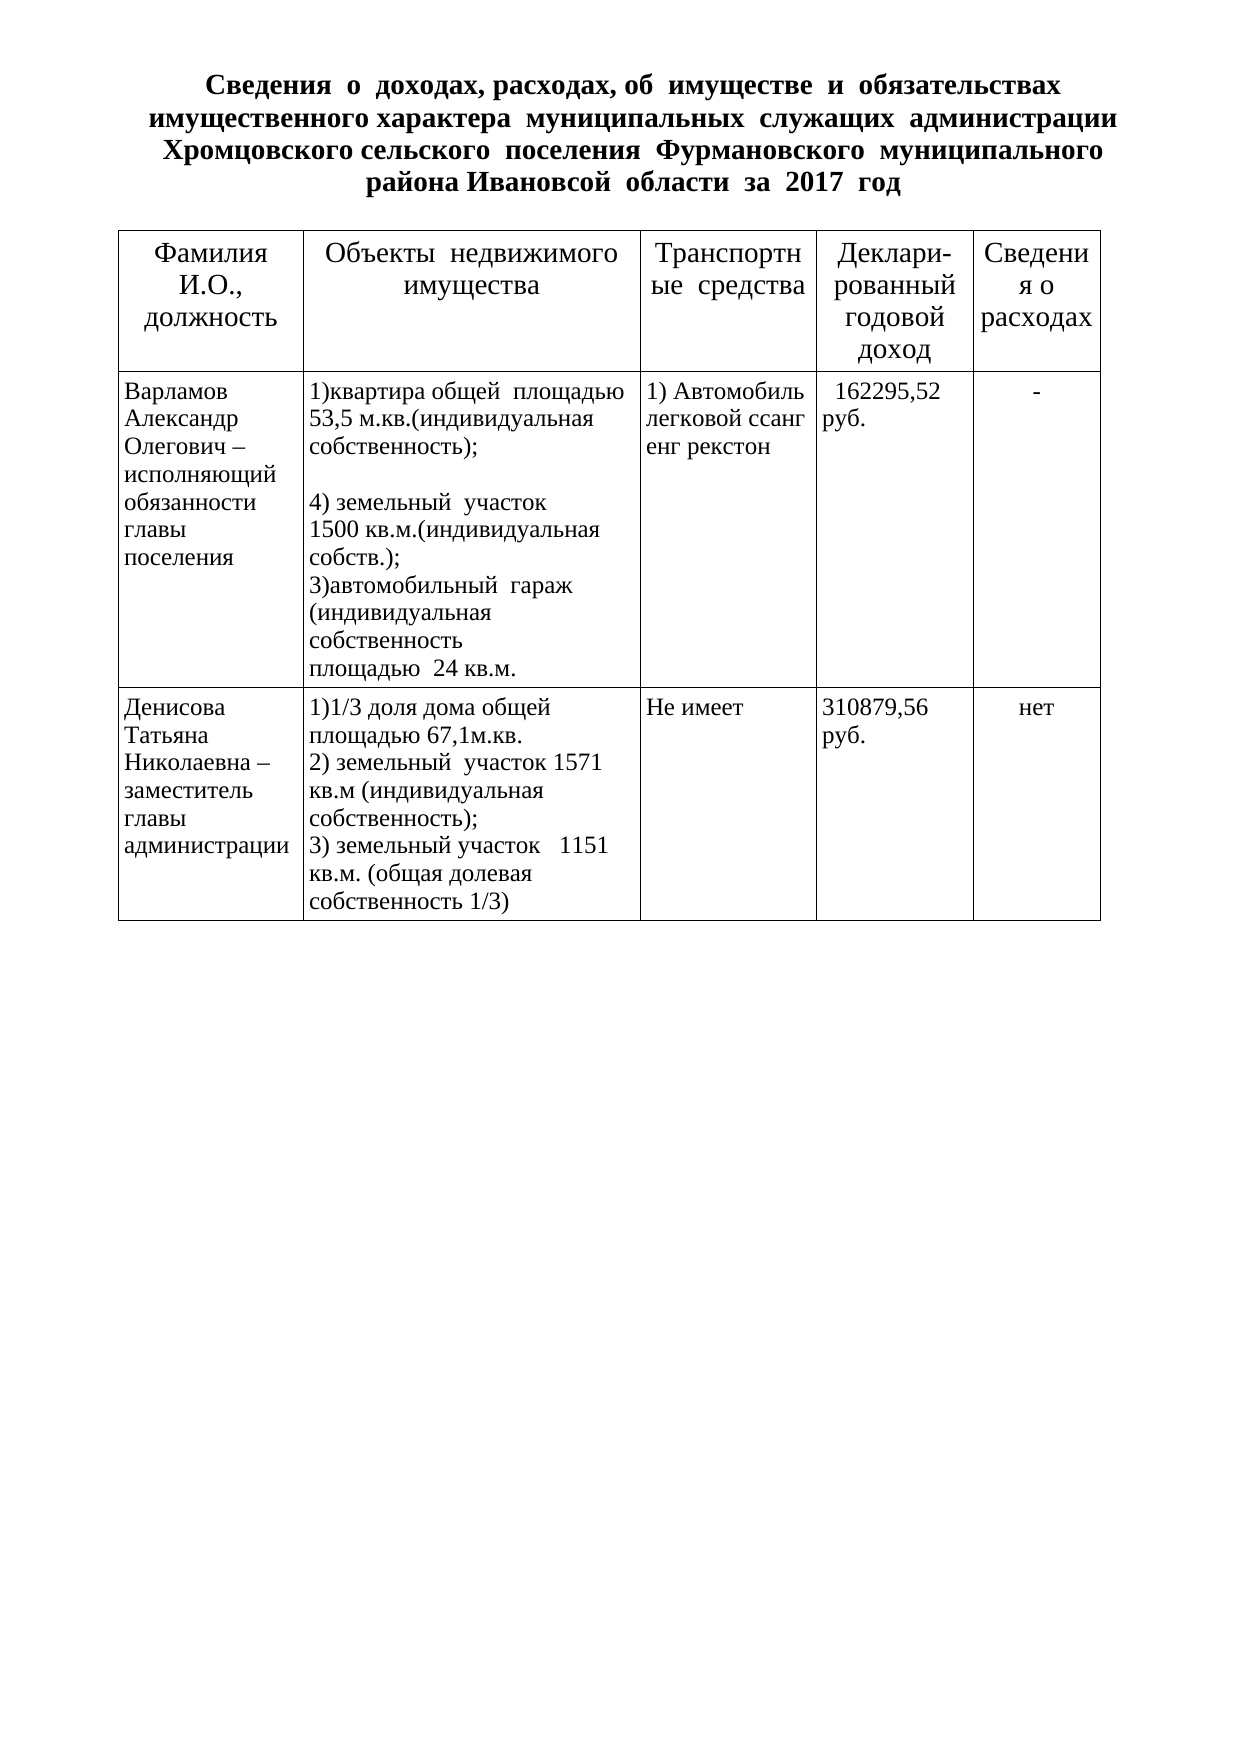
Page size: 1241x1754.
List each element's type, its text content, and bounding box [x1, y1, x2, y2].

table_header Фамилия И.О., должность [119, 231, 303, 371]
table_header Транспортные средства [641, 231, 816, 371]
table_header Сведения о расходах [974, 231, 1100, 371]
table_cell Варламов Александр Олегович – исполняющий обязанности главы поселения [119, 372, 303, 687]
table_cell 310879,56 руб. [817, 688, 973, 920]
table_header Объекты недвижимого имущества [304, 231, 640, 371]
table_cell - [974, 372, 1100, 687]
table_cell нет [974, 688, 1100, 920]
table_header Деклари-рованный годовой доход [817, 231, 973, 371]
text Сведения о доходах, расходах, об имуществе и обязательствах имущественного характера муниципальных служащих администрации Хромцовского сельского поселения Фурмановского муниципального района Ивановсой области за 2017 год [118, 69, 1148, 198]
table_cell 162295,52 руб. [817, 372, 973, 687]
table_cell 1)квартира общей площадью 53,5 м.кв.(индивидуальная собственность); 4) земельный участок 1500 кв.м.(индивидуальная собств.); 3)автомобильный гараж (индивидуальная собственность площадью 24 кв.м. [304, 372, 640, 687]
table_cell Не имеет [641, 688, 816, 920]
table_cell 1)1/3 доля дома общей площадью 67,1м.кв. 2) земельный участок 1571 кв.м (индивидуальная собственность); 3) земельный участок 1151 кв.м. (общая долевая собственность 1/3) [304, 688, 640, 920]
table_cell Денисова Татьяна Николаевна – заместитель главы администрации [119, 688, 303, 920]
table_cell 1) Автомобиль легковой ссанг енг рекстон [641, 372, 816, 687]
